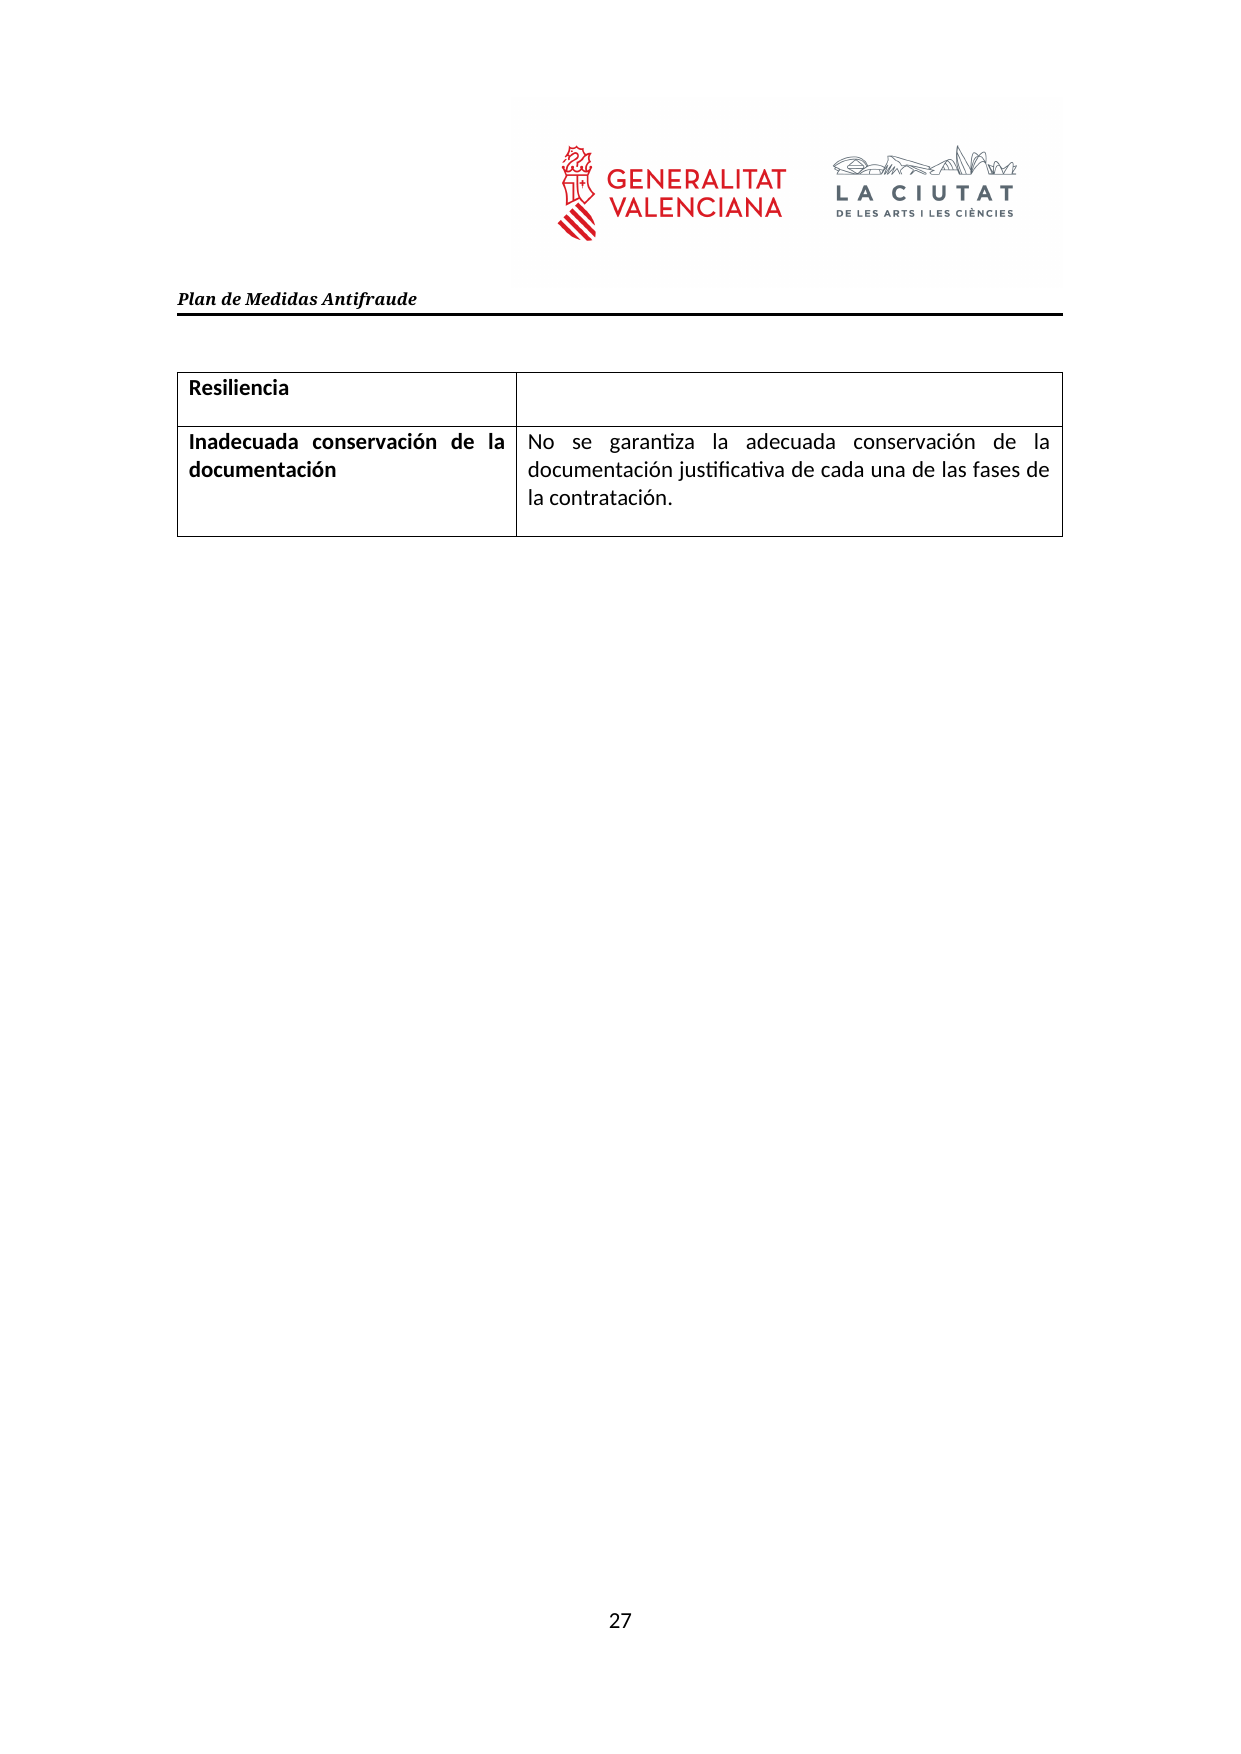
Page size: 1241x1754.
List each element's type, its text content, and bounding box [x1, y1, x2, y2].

table_cell No se garantiza la adecuada conservación de la documentación justificativa de cada una de las fases de la contratación. [517, 427, 1062, 536]
table_cell Inadecuada conservación de la documentación [178, 427, 516, 536]
table_cell Resiliencia [178, 373, 516, 426]
table_cell [517, 373, 1062, 426]
picture [510, 97, 1064, 288]
